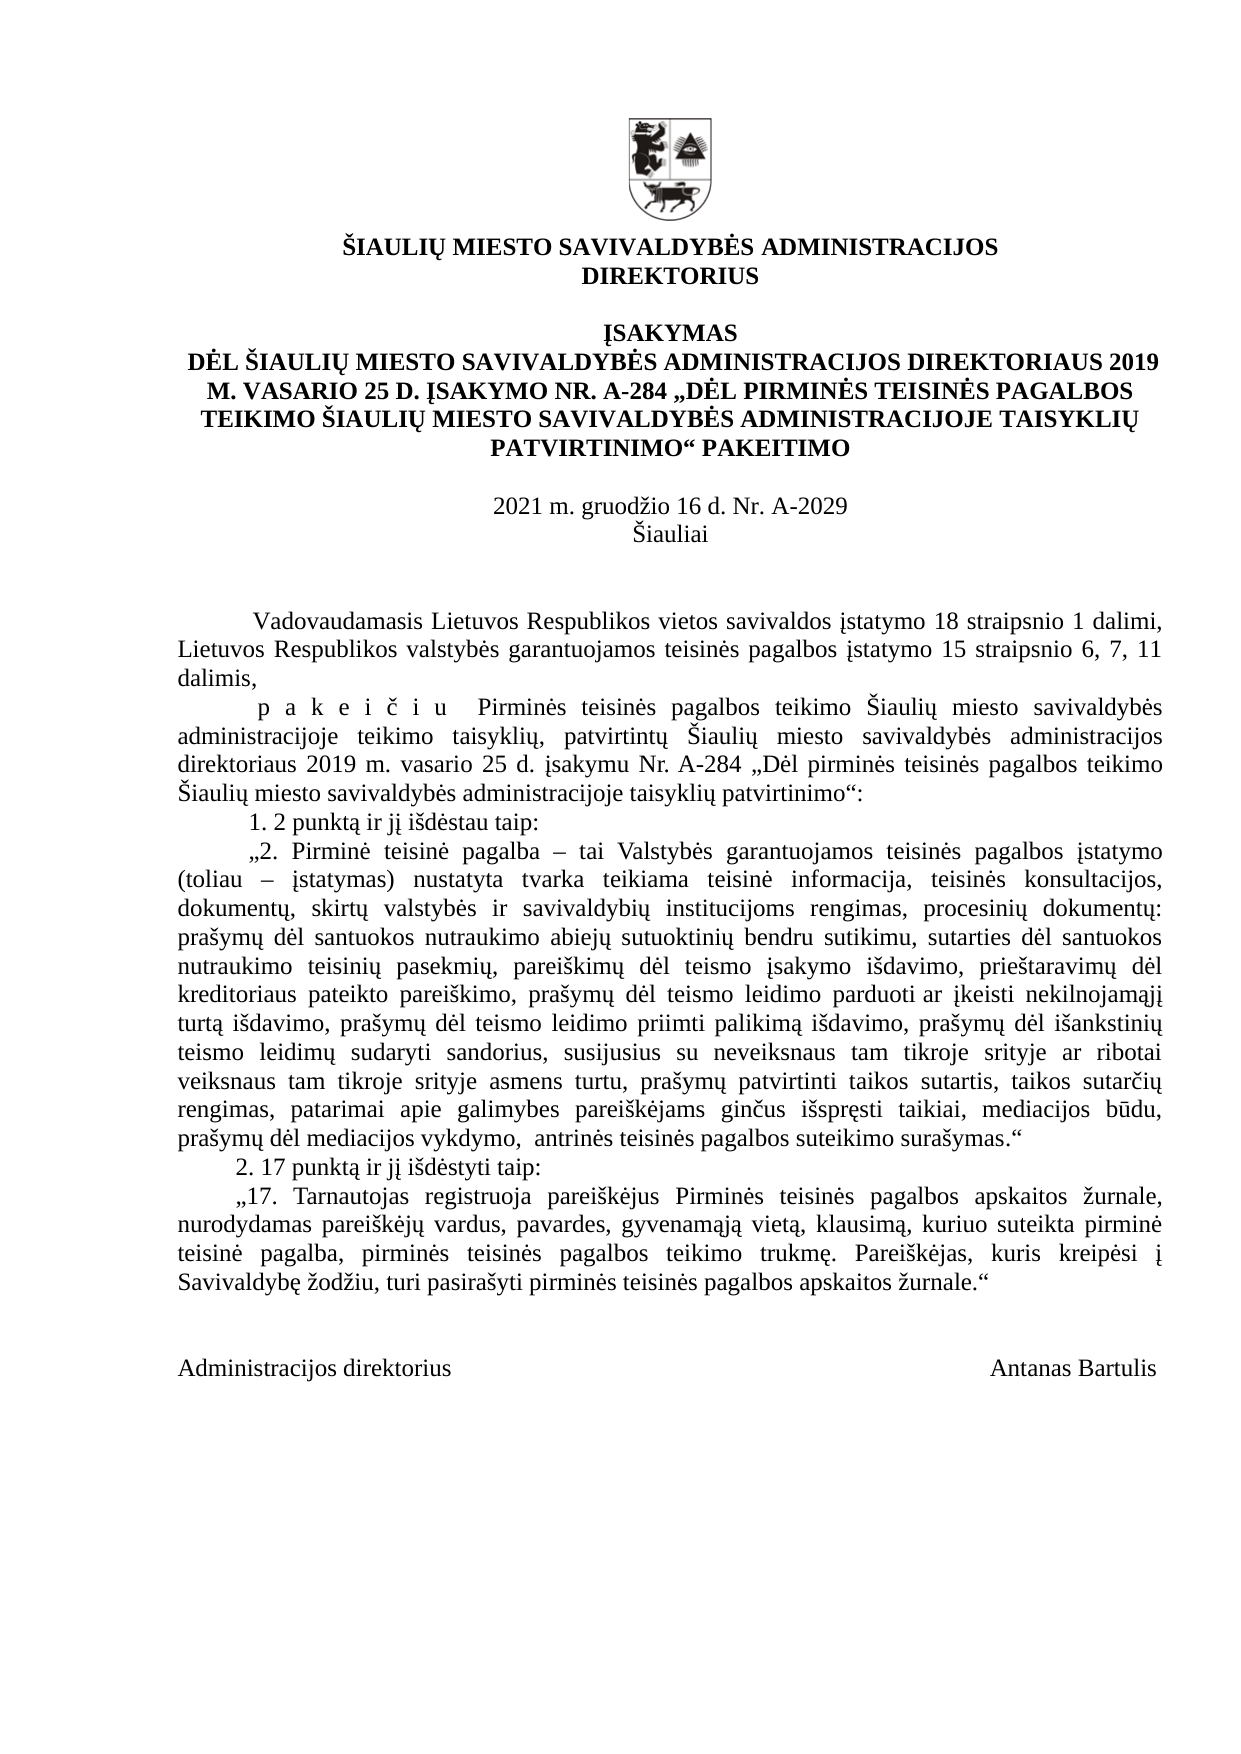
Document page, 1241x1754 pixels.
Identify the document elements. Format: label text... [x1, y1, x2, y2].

text Administracijos direktorius Antanas Bartulis [177, 1353, 1163, 1382]
text „2. Pirminė teisinė pagalba – tai Valstybės garantuojamos teisinės pagalbos įstatymo (toliau – įstatymas) nustatyta tvarka teikiama teisinė informacija, teisinės konsultacijos, dokumentų, skirtų valstybės ir savivaldybių institucijoms rengimas, procesinių dokumentų: prašymų dėl santuokos nutraukimo abiejų sutuoktinių bendru sutikimu, sutarties dėl santuokos nutraukimo teisinių pasekmių, pareiškimų dėl teismo įsakymo išdavimo, prieštaravimų dėl kreditoriaus pateikto pareiškimo, prašymų dėl teismo leidimo parduoti ar įkeisti nekilnojamąjį turtą išdavimo, prašymų dėl teismo leidimo priimti palikimą išdavimo, prašymų dėl išankstinių teismo leidimų sudaryti sandorius, susijusius su neveiksnaus tam tikroje srityje ar ribotai veiksnaus tam tikroje srityje asmens turtu, prašymų patvirtinti taikos sutartis, taikos sutarčių rengimas, patarimai apie galimybes pareiškėjams ginčus išspręsti taikiai, mediacijos būdu, prašymų dėl mediacijos vykdymo, antrinės teisinės pagalbos suteikimo surašymas.“ [177, 836, 1163, 1152]
text 1. 2 punktą ir jį išdėstau taip: [177, 807, 1163, 836]
text 2. 17 punktą ir jį išdėstyti taip: [177, 1152, 1163, 1181]
subtitle DĖL ŠIAULIŲ MIESTO SAVIVALDYBĖS ADMINISTRACIJOS DIREKTORIAUS 2019 M. VASARIO 25 D. ĮSAKYMO NR. A-284 „DĖL PIRMINĖS TEISINĖS PAGALBOS TEIKIMO ŠIAULIŲ MIESTO SAVIVALDYBĖS ADMINISTRACIJOJE TAISYKLIŲ PATVIRTINIMO“ PAKEITIMO [177, 347, 1163, 462]
text p a k e i č i u Pirminės teisinės pagalbos teikimo Šiaulių miesto savivaldybės administracijoje teikimo taisyklių, patvirtintų Šiaulių miesto savivaldybės administracijos direktoriaus 2019 m. vasario 25 d. įsakymu Nr. A-284 „Dėl pirminės teisinės pagalbos teikimo Šiaulių miesto savivaldybės administracijoje taisyklių patvirtinimo“: [177, 692, 1163, 807]
text Vadovaudamasis Lietuvos Respublikos vietos savivaldos įstatymo 18 straipsnio 1 dalimi, Lietuvos Respublikos valstybės garantuojamos teisinės pagalbos įstatymo 15 straipsnio 6, 7, 11 dalimis, [177, 606, 1163, 692]
text „17. Tarnautojas registruoja pareiškėjus Pirminės teisinės pagalbos apskaitos žurnale, nurodydamas pareiškėjų vardus, pavardes, gyvenamąją vietą, klausimą, kuriuo suteikta pirminė teisinė pagalba, pirminės teisinės pagalbos teikimo trukmę. Pareiškėjas, kuris kreipėsi į Savivaldybę žodžiu, turi pasirašyti pirminės teisinės pagalbos apskaitos žurnale.“ [177, 1181, 1163, 1296]
subtitle ĮSAKYMAS [177, 318, 1163, 347]
text ŠIAULIŲ MIESTO SAVIVALDYBĖS ADMINISTRACIJOS [177, 232, 1163, 261]
text Šiauliai [177, 519, 1163, 548]
text 2021 m. gruodžio 16 d. Nr. A-2029 [177, 491, 1163, 519]
text DIREKTORIUS [177, 261, 1163, 289]
